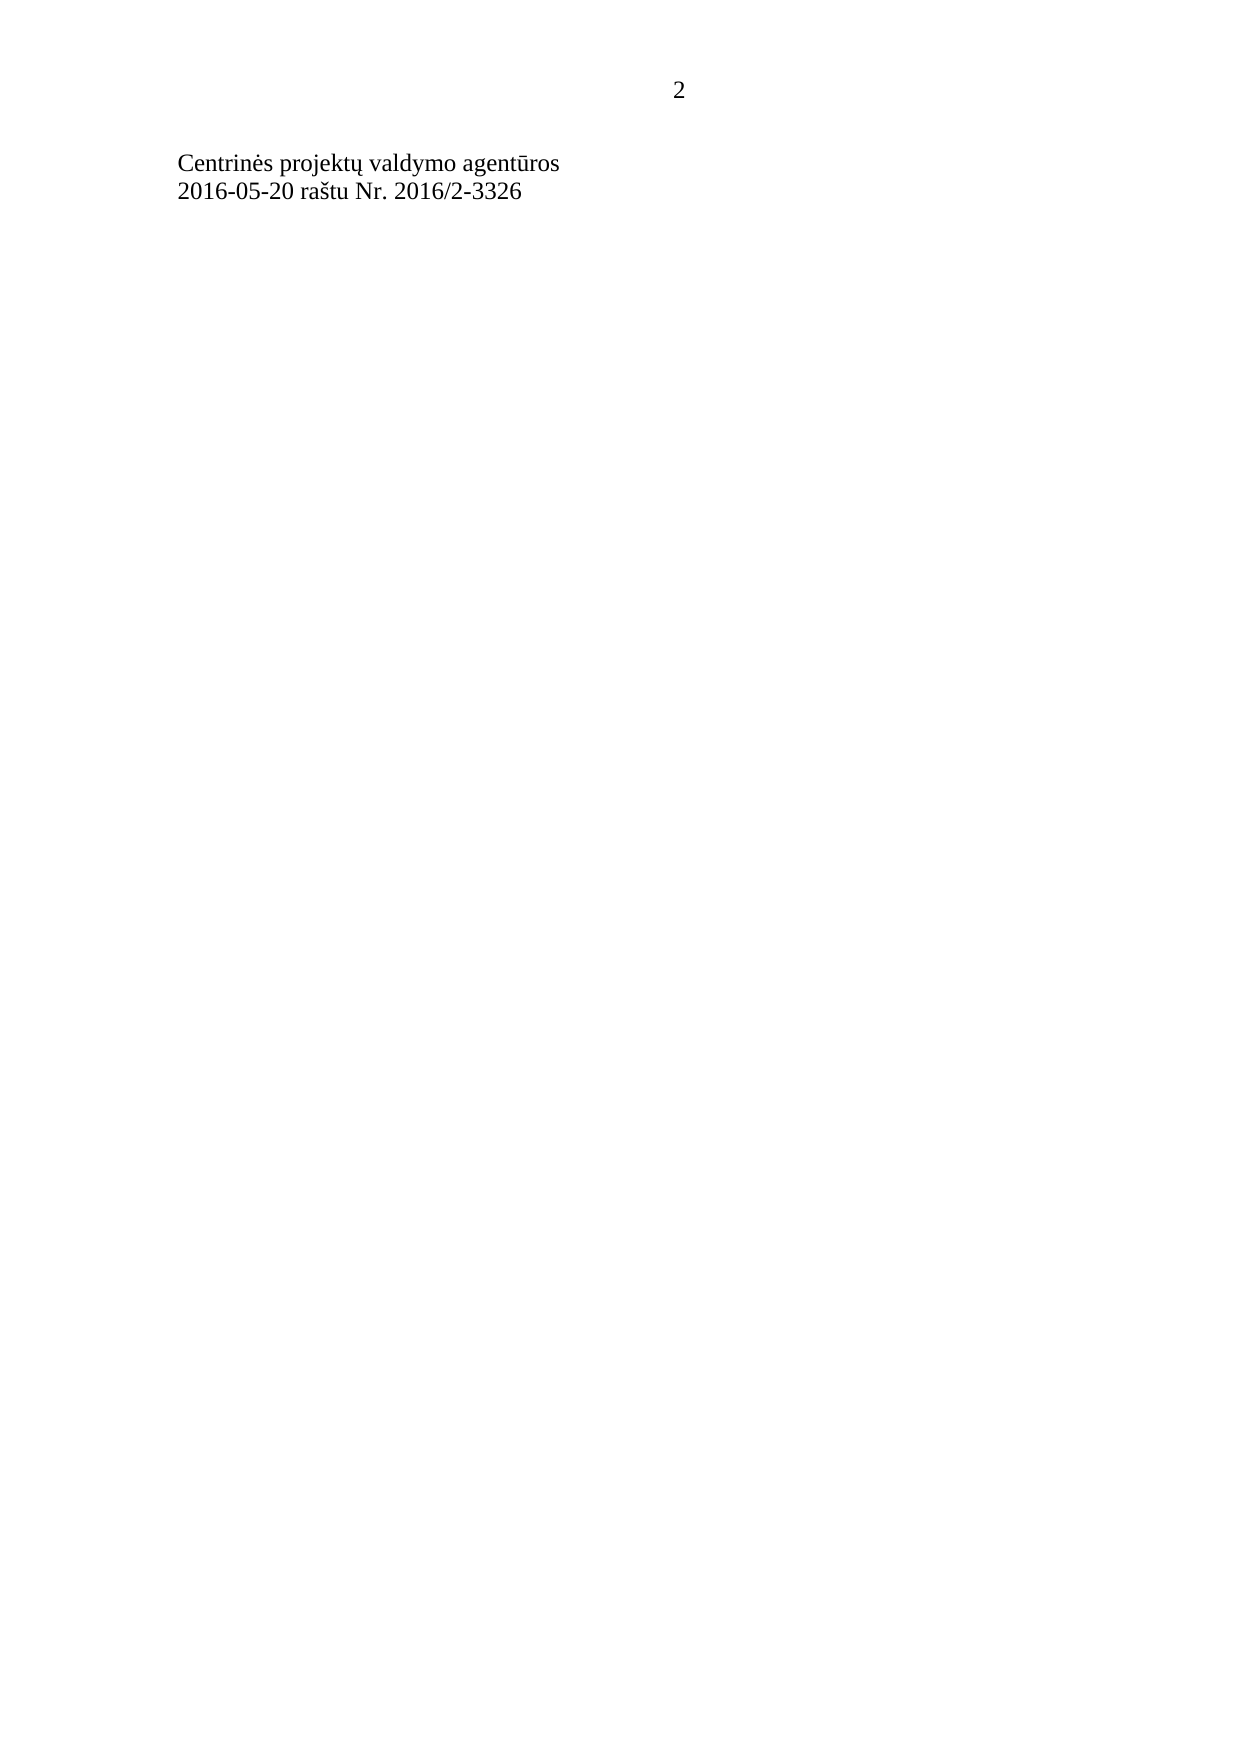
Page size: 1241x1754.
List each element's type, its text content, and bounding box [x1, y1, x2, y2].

text Centrinės projektų valdymo agentūros [177, 148, 1181, 176]
text 2016-05-20 raštu Nr. 2016/2-3326 [177, 176, 1181, 205]
